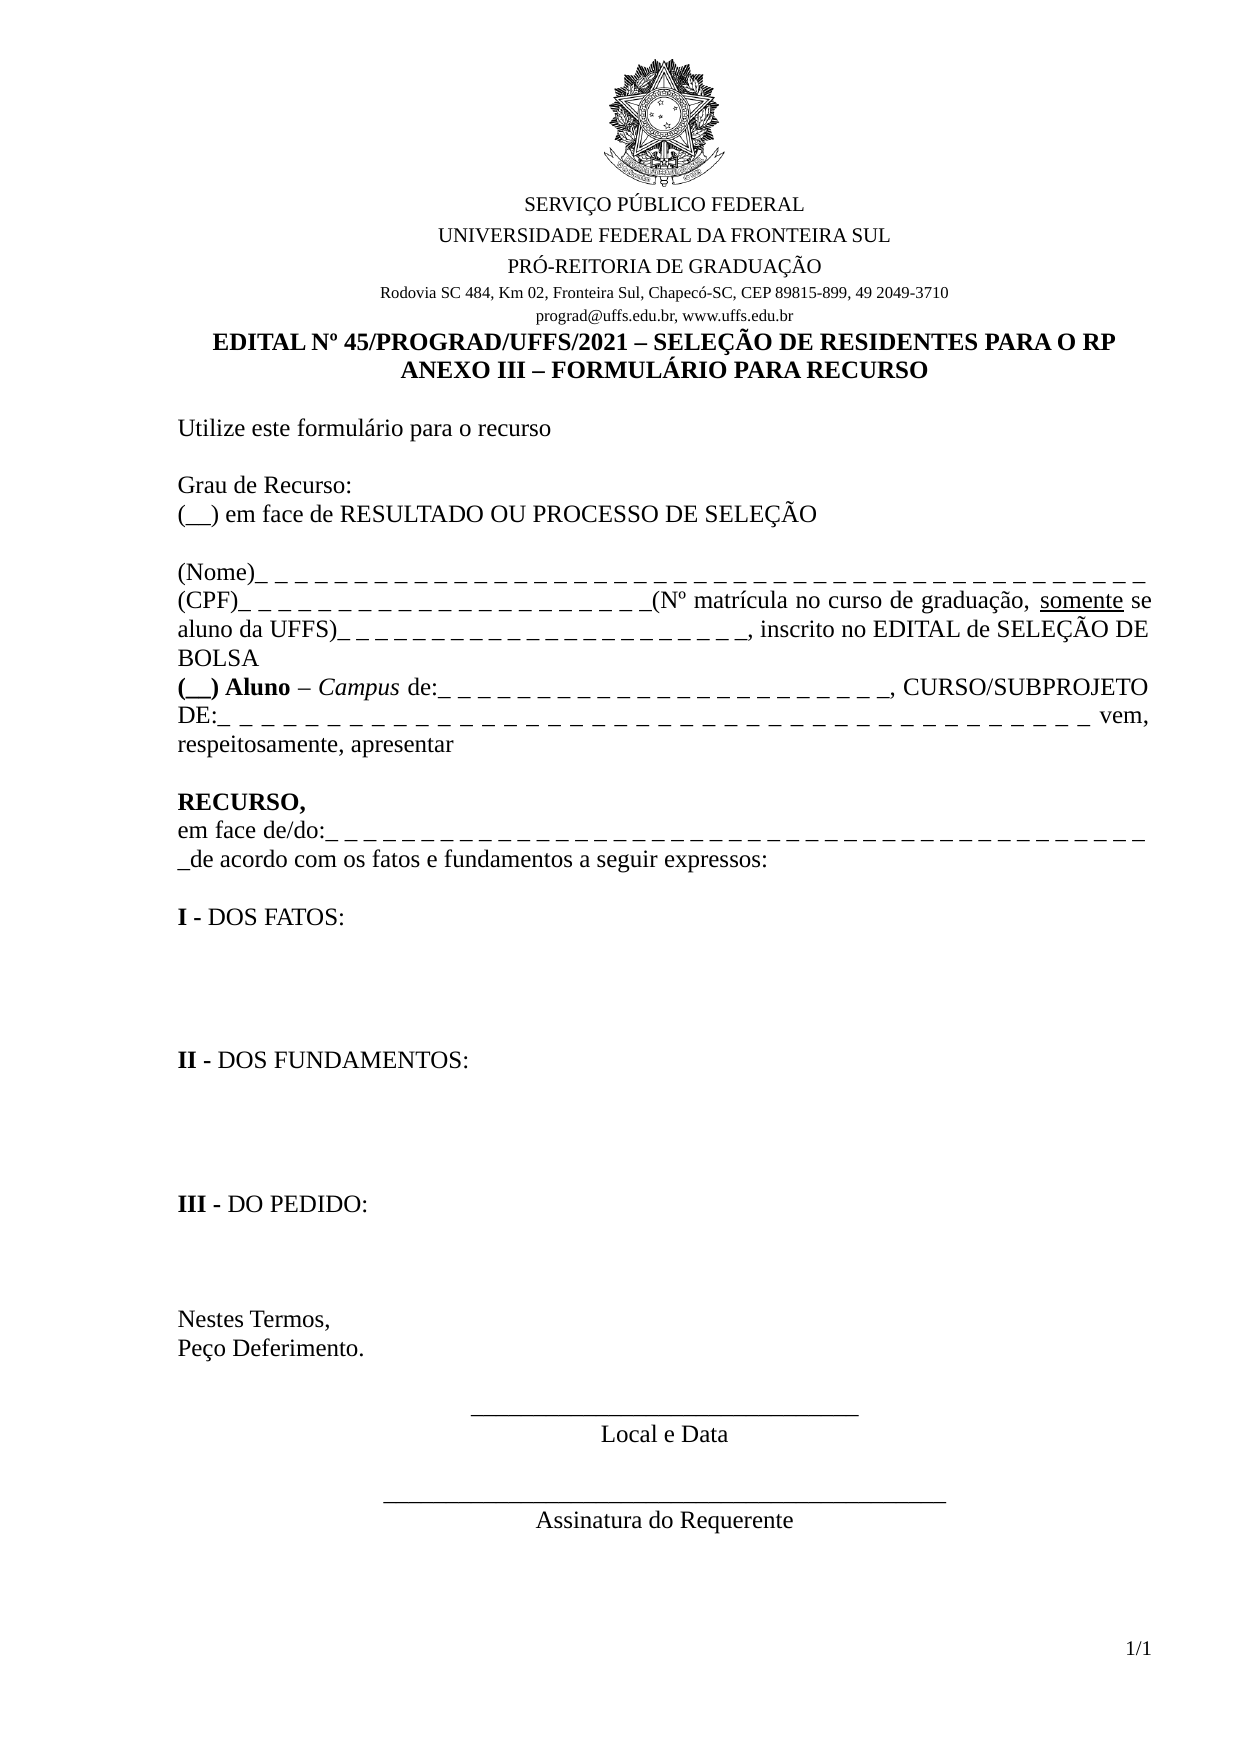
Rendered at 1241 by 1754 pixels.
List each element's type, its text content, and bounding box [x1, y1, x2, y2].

text II - DOS FUNDAMENTOS: [177, 1045, 1152, 1074]
text RECURSO, [177, 787, 1152, 815]
text (__) Aluno – Campus de:_ _ _ _ _ _ _ _ _ _ _ _ _ _ _ _ _ _ _ _ _ _ _, CURSO/SUBPROJETO DE:_ _ _ _ _ _ _ _ _ _ _ _ _ _ _ _ _ _ _ _ _ _ _ _ _ _ _ _ _ _ _ _ _ _ _ _ _ _ _ _ vem, respeitosamente, apresentar [177, 672, 1152, 758]
text ANEXO III – FORMULÁRIO PARA RECURSO [177, 355, 1152, 384]
text Utilize este formulário para o recurso [177, 413, 1152, 442]
text _______________________________ [177, 1390, 1152, 1419]
text Grau de Recurso: [177, 470, 1152, 499]
text Local e Data [177, 1419, 1152, 1448]
text EDITAL Nº 45/PROGRAD/UFFS/2021 – SELEÇÃO DE RESIDENTES PARA O RP [177, 327, 1152, 355]
text I - DOS FATOS: [177, 902, 1152, 930]
text (__) em face de RESULTADO OU PROCESSO DE SELEÇÃO [177, 499, 1152, 528]
text _____________________________________________ [177, 1477, 1152, 1505]
text em face de/do:_ _ _ _ _ _ _ _ _ _ _ _ _ _ _ _ _ _ _ _ _ _ _ _ _ _ _ _ _ _ _ _ _ _ _ _ _ _ _ _ _ _ _ _de acordo com os fatos e fundamentos a seguir expressos: [177, 815, 1152, 873]
text (Nome)_ _ _ _ _ _ _ _ _ _ _ _ _ _ _ _ _ _ _ _ _ _ _ _ _ _ _ _ _ _ _ _ _ _ _ _ _ _ _ _ _ _ _ _ _ (CPF)_ _ _ _ _ _ _ _ _ _ _ _ _ _ _ _ _ _ _ _ _(Nº matrícula no curso de graduação, somente se aluno da UFFS)_ _ _ _ _ _ _ _ _ _ _ _ _ _ _ _ _ _ _ _ _ _, inscrito no EDITAL de SELEÇÃO DE BOLSA [177, 557, 1152, 672]
text Peço Deferimento. [177, 1333, 1152, 1362]
text III - DO PEDIDO: [177, 1189, 1152, 1218]
text Assinatura do Requerente [177, 1505, 1152, 1534]
text Nestes Termos, [177, 1304, 1152, 1333]
